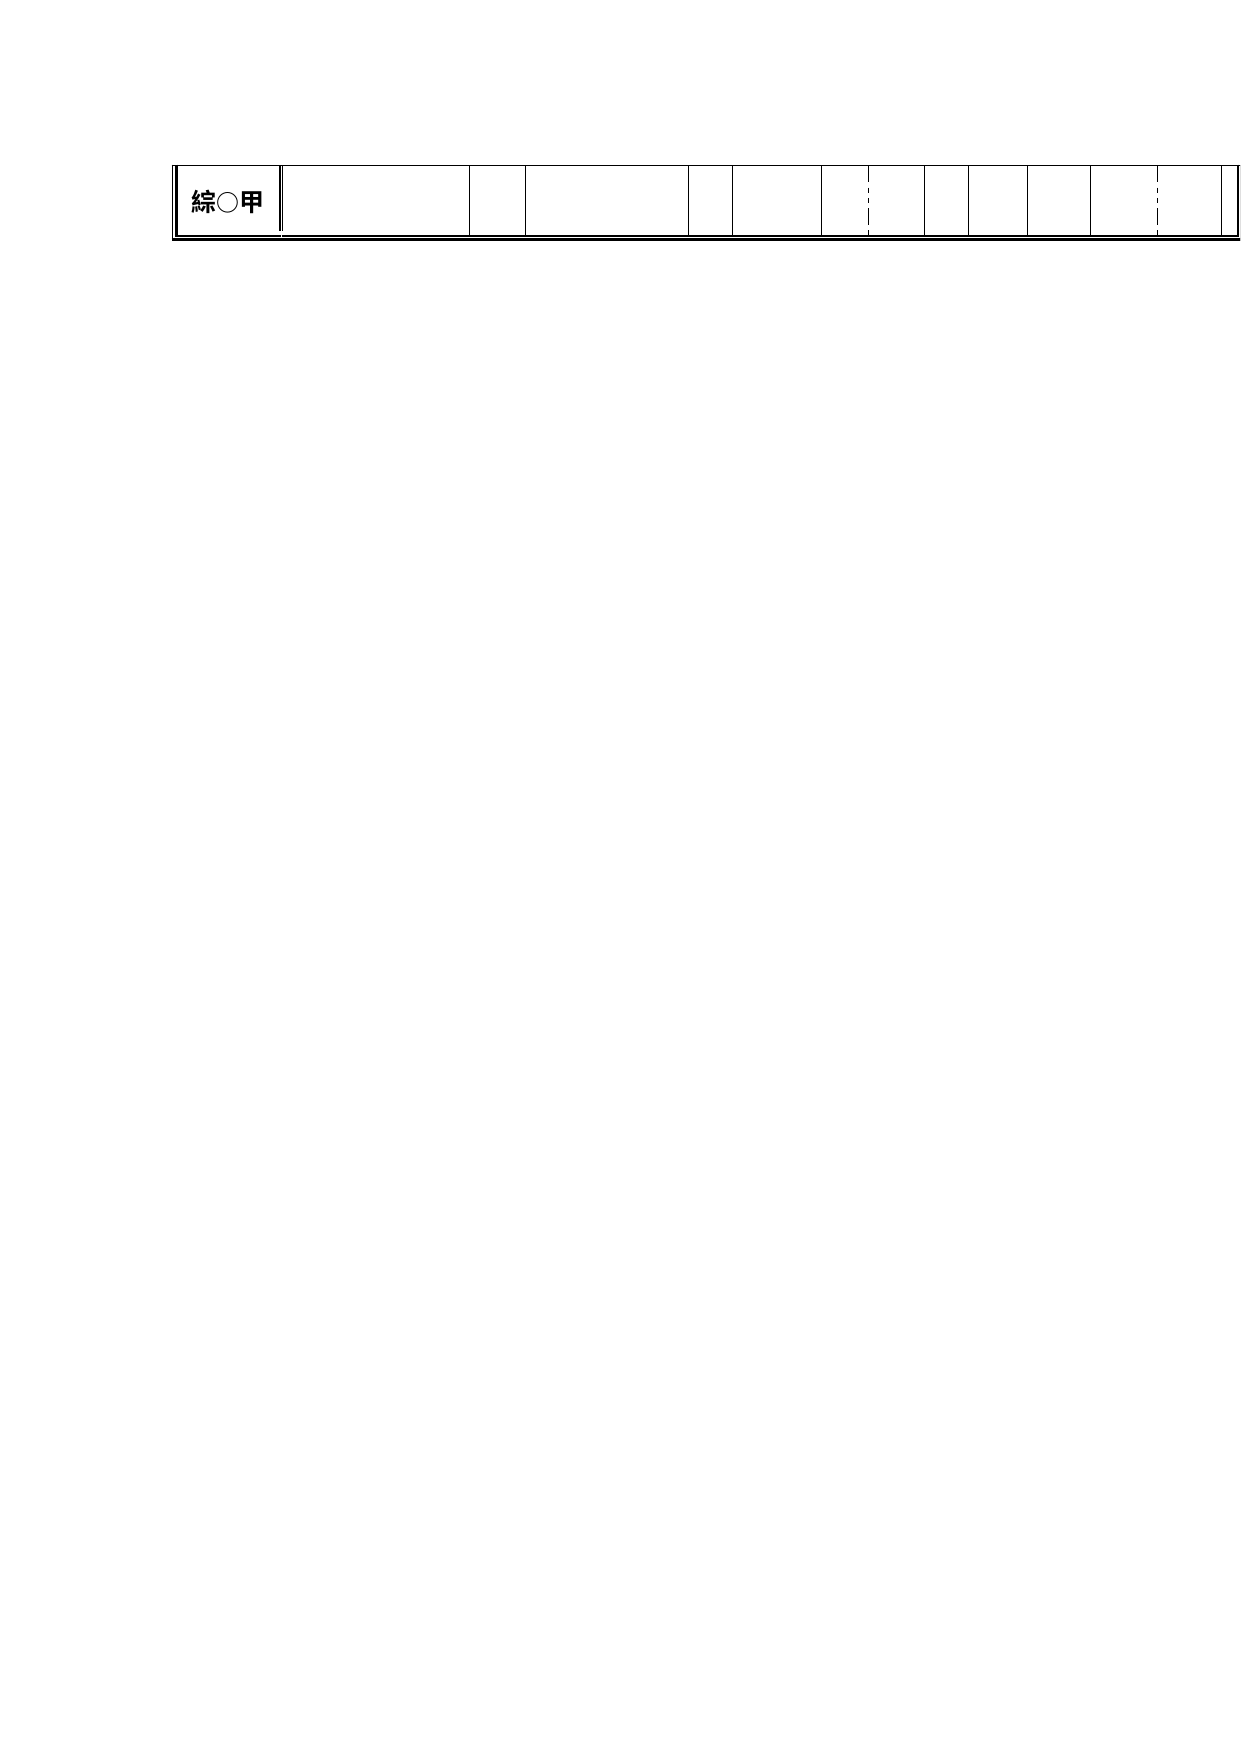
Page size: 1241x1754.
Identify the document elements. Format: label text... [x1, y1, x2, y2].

table_cell [526, 166, 688, 235]
table_cell [1028, 166, 1090, 235]
table_cell [822, 166, 868, 235]
table_cell [869, 166, 924, 235]
table_cell [1091, 166, 1157, 235]
table_cell [281, 166, 469, 235]
table_cell [470, 166, 525, 235]
table_cell [925, 166, 968, 235]
table_cell [1157, 166, 1221, 235]
table_cell [689, 166, 732, 235]
table_cell [1222, 166, 1237, 235]
table_cell 綜○甲 [178, 166, 281, 235]
table_cell [969, 166, 1027, 235]
table_cell [733, 166, 821, 235]
